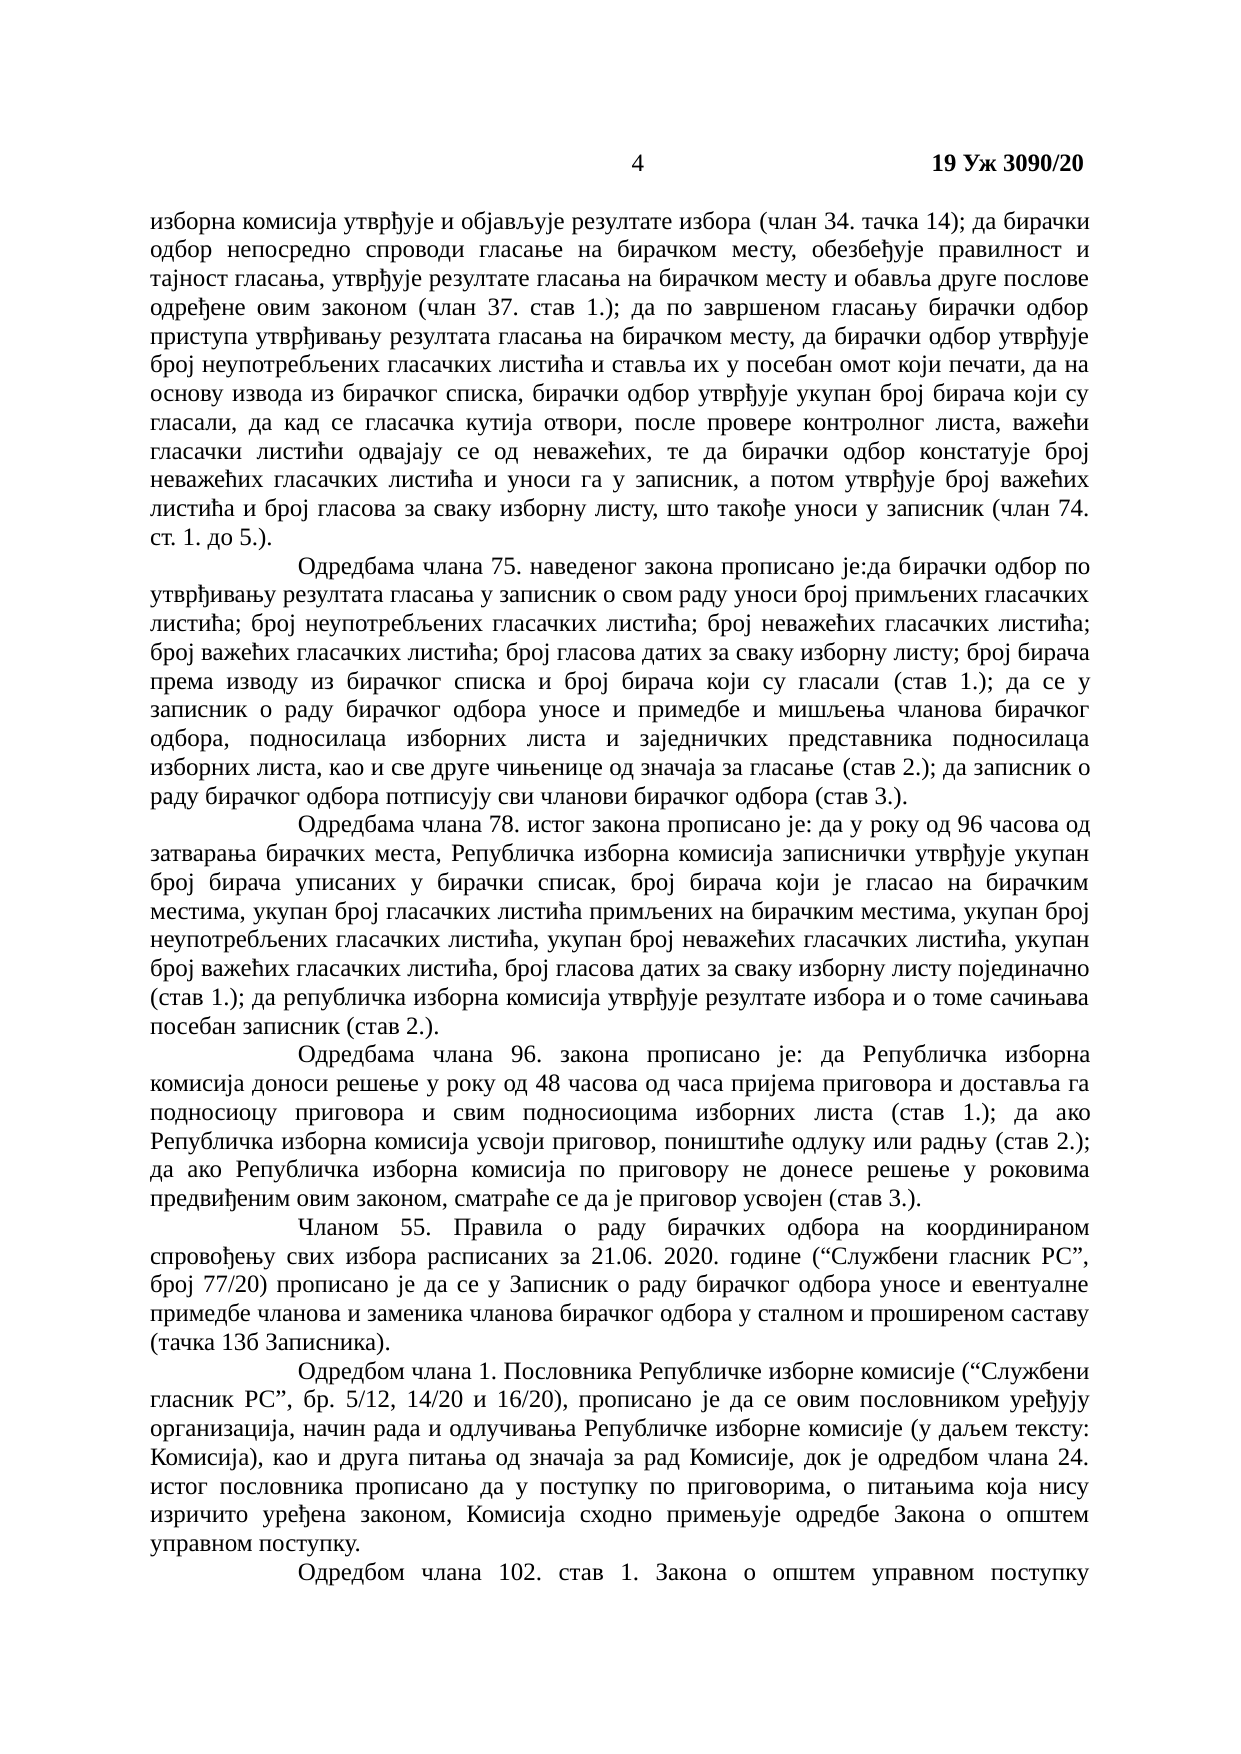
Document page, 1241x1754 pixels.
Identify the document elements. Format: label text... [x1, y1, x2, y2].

text Одредбом члана 1. Пословника Републичке изборне комисије (“Службени гласник РС”, бр. 5/12, 14/20 и 16/20), прописано је да се овим пословником уређују организација, начин рада и одлучивања Републичке изборне комисије (у даљем тексту: Комисија), као и друга питања од значаја за рад Комисије, док је одредбом члана 24. истог пословника прописано да у поступку по приговорима, о питањима која нису изричито уређена законом, Комисија сходно примењује одредбе Закона о општем управном поступку. [150, 1356, 1091, 1557]
text Чланом 55. Правила о раду бирачких одбора на координираном спровођењу свих избора расписаних за 21.06. 2020. године (“Службени гласник РС”, број 77/20) прописано је да се у Записник о раду бирачког одбора уносе и евентуалне примедбе чланова и заменика чланова бирачког одбора у сталном и проширеном саставу (тачка 13б Записника). [150, 1212, 1091, 1356]
text Одредбом члана 102. став 1. Закона о општем управном поступку [150, 1557, 1091, 1586]
text Одредбама члана 78. истог закона прописано је: да у року од 96 часова од затварања бирачких места, Републичка изборна комисија записнички утврђује укупан број бирача уписаних у бирачки списак, број бирача који је гласао на бирачким местима, укупан број гласачких листића примљених на бирачким местима, укупан број неупотребљених гласачких листића, укупан број неважећих гласачких листића, укупан број важећих гласачких листића, број гласова датих за сваку изборну листу појединачно (став 1.); да републичка изборна комисија утврђује резултате избора и о томе сачињава посебан записник (став 2.). [150, 809, 1091, 1039]
text Одредбама члана 96. закона прописано је: да Републичка изборна комисија доноси решење у року од 48 часова од часа пријема приговора и доставља га подносиоцу приговора и свим подносиоцима изборних листа (став 1.); да ако Републичка изборна комисија усвоји приговор, поништиће одлуку или радњу (став 2.); да ако Републичка изборна комисија по приговору не донесе решење у роковима предвиђеним овим законом, сматраће се да је приговор усвојен (став 3.). [150, 1039, 1091, 1212]
text изборна комисија утврђује и објављује резултате избора (члан 34. тачка 14); да бирачки одбор непосредно спроводи гласање на бирачком месту, обезбеђује правилност и тајност гласања, утврђује резултате гласања на бирачком месту и обавља друге послове одређене овим законом (члан 37. став 1.); да по завршеном гласању бирачки одбор приступа утврђивању резултата гласања на бирачком месту, да бирачки одбор утврђује број неупотребљених гласачких листића и ставља их у посебан омот који печати, да на основу извода из бирачког списка, бирачки одбор утврђује укупан број бирача који су гласали, да кад се гласачка кутија отвори, после провере контролног листа, важећи гласачки листићи одвајају се од неважећих, те да бирачки одбор констатује број неважећих гласачких листића и уноси га у записник, а потом утврђује број важећих листића и број гласова за сваку изборну листу, што такође уноси у записник (члан 74. ст. 1. до 5.). [150, 206, 1091, 551]
text Одредбама члана 75. наведеног закона прописано је:да бирачки одбор по утврђивању резултата гласања у записник о свом раду уноси број примљених гласачких листића; број неупотребљених гласачких листића; број неважећих гласачких листића; број важећих гласачких листића; број гласова датих за сваку изборну листу; број бирача према изводу из бирачког списка и број бирача који су гласали (став 1.); да се у записник о раду бирачког одбора уносе и примедбе и мишљења чланова бирачког одбора, подносилаца изборних листа и заједничких представника подносилаца изборних листа, као и све друге чињенице од значаја за гласање (став 2.); да записник о раду бирачког одбора потписују сви чланови бирачког одбора (став 3.). [150, 551, 1091, 809]
